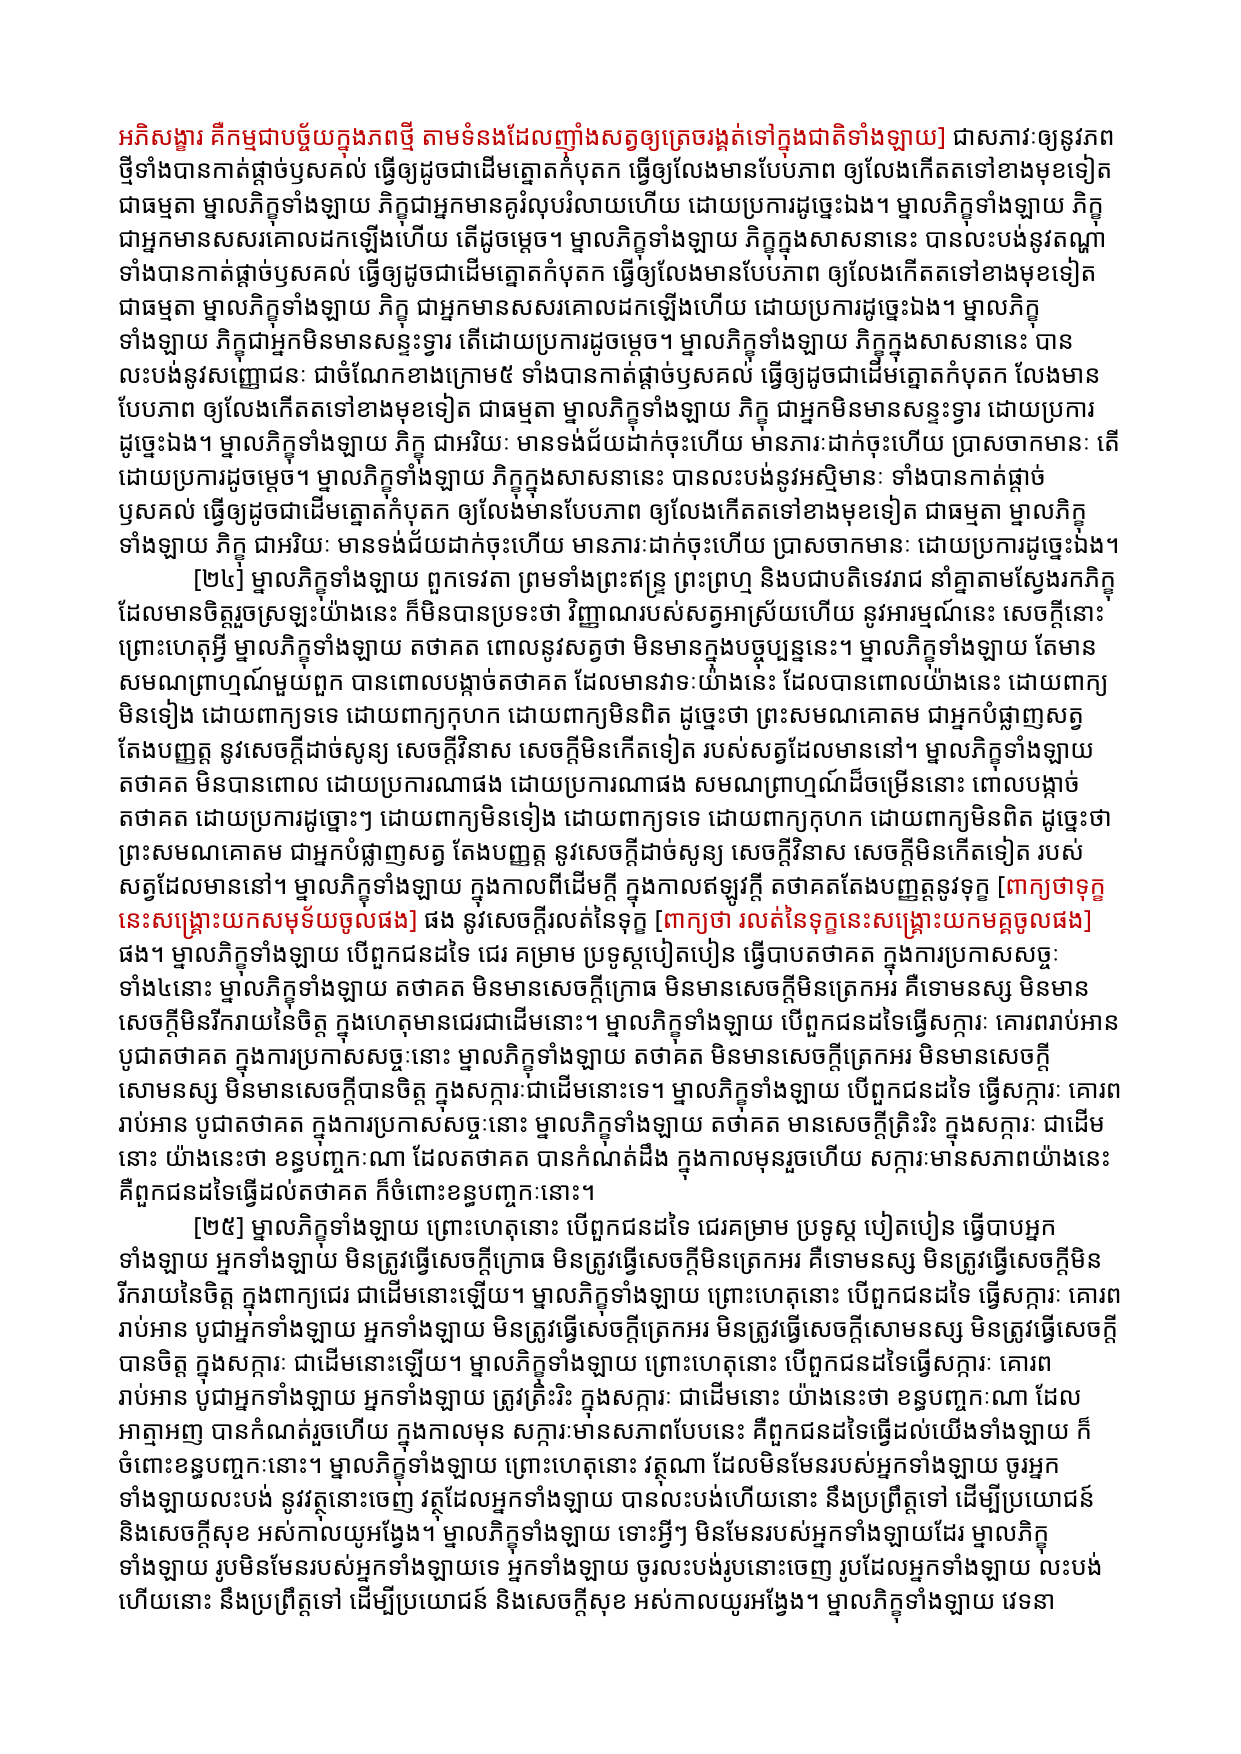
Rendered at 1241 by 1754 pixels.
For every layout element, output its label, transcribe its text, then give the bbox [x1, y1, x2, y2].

text [២៤] ម្នាលភិក្ខុទាំងឡាយ ពួកទេវតា ព្រមទាំងព្រះឥន្ទ្រ ព្រះព្រហ្ម និង​បជាបតិ​ទេវរាជ នាំគ្នាតាមស្វែងរកភិក្ខុ ដែលមានចិត្តរួចស្រឡះយ៉ាងនេះ ក៏មិនបានប្រទះថា វិញ្ញាណ​របស់សត្វអាស្រ័យហើយ នូវអារម្មណ៍នេះ សេចក្តីនោះព្រោះហេតុអ្វី ម្នាលភិក្ខុ​ទាំងឡាយ តថាគត ពោលនូវសត្វថា មិនមានក្នុងបច្ចុប្បន្ននេះ។ ម្នាលភិក្ខុទាំងឡាយ តែមានសមណព្រាហ្មណ៍មួយពួក បានពោលបង្កាច់តថាគត ដែលមានវាទៈយ៉ាងនេះ ដែលបានពោលយ៉ាងនេះ ដោយពាក្យមិនទៀង ដោយពាក្យទទេ ដោយពាក្យកុហក ដោយពាក្យមិនពិត ដូច្នេះថា ព្រះសមណគោតម ជាអ្នកបំផ្លាញសត្វ តែងបញ្ញត្ត នូវសេចក្តី​ដាច់សូន្យ សេចក្តីវិនាស សេចក្តីមិនកើតទៀត របស់សត្វដែលមាននៅ។ ម្នាលភិក្ខុទាំងឡាយ តថាគត មិនបានពោល ដោយប្រការណាផង ដោយប្រការណាផង សមណព្រាហ្មណ៍ដ៏ចម្រើននោះ ពោលបង្កាច់តថាគត ដោយប្រការដូច្នោះៗ ដោយពាក្យ​មិនទៀង ដោយពាក្យទទេ ដោយពាក្យកុហក ដោយពាក្យមិនពិត ដូច្នេះថា ព្រះសមណ​គោតម ជាអ្នកបំផ្លាញសត្វ តែងបញ្ញត្ត នូវសេចក្តីដាច់សូន្យ សេចក្តីវិនាស សេចក្តីមិនកើត​ទៀត របស់សត្វដែលមាននៅ។ ម្នាលភិក្ខុទាំងឡាយ ក្នុងកាលពីដើមក្តី ក្នុងកាលឥឡូវក្តី តថាគតតែងបញ្ញត្តនូវទុក្ខ [ពាក្យថាទុក្ខនេះ​សង្គ្រោះយកសមុទ័យចូលផង] ផង នូវសេចក្តីរលត់នៃទុក្ខ [ពាក្យថា រលត់នៃទុក្ខនេះសង្គ្រោះយកមគ្គចូលផង] ផង។ ម្នាលភិក្ខុទាំងឡាយ បើពួកជនដទៃ ជេរ គម្រាម ប្រទូស្តបៀតបៀន ធ្វើបាបតថាគត ក្នុងការប្រកាសសច្ចៈទាំង៤នោះ ម្នាលភិក្ខុ​ទាំងឡាយ តថាគត មិនមានសេចក្តីក្រោធ មិនមានសេចក្តីមិនត្រេកអរ គឺទោមនស្ស មិនមានសេចក្តីមិនរីករាយនៃចិត្ត ក្នុងហេតុមានជេរជាដើមនោះ។ ម្នាលភិក្ខុទាំងឡាយ បើពួកជនដទៃធ្វើសក្ការៈ គោរពរាប់អាន បូជាតថាគត ក្នុងការប្រកាសសច្ចៈនោះ ម្នាលភិក្ខុទាំងឡាយ តថាគត មិនមានសេចក្តីត្រេកអរ មិនមានសេចក្តីសោមនស្ស មិនមានសេចក្តីបានចិត្ត ក្នុងសក្ការៈជាដើមនោះទេ។ ម្នាលភិក្ខុទាំងឡាយ បើពួកជនដទៃ ធ្វើសក្ការៈ គោរពរាប់អាន បូជាតថាគត ក្នុងការប្រកាសសច្ចៈនោះ ម្នាលភិក្ខុទាំងឡាយ តថាគត មានសេចក្តីត្រិះរិះ ក្នុងសក្ការៈ ជាដើមនោះ យ៉ាងនេះថា ខន្ធបញ្ចកៈណា ដែលតថាគត បានកំណត់ដឹង ក្នុងកាលមុនរួចហើយ សក្ការៈមានសភាពយ៉ាងនេះ គឺពួកជនដទៃធ្វើដល់តថាគត ក៏ចំពោះខន្ធបញ្ចកៈនោះ។ [118, 561, 1122, 1208]
text [២៣] ម្នាលភិក្ខុទាំងឡាយ អរិយសាវ័កអ្នកចេះដឹង កាលបើបានឃើញ​យ៉ាងនេះហើយ ក៏នឿយណាយក្នុងរូបផង នឿយណាយក្នុងវេទនាផង នឿយណាយ​ក្នុងសញ្ញាផង នឿយណាយក្នុងសង្ខារផង នឿយណាយក្នុងវិញ្ញាណផង កាលបើនឿយណាយ​ហើយ ក៏លែងត្រកអរ កាលបើលែងត្រកអរហើយ ចិត្តក៏ផុតស្រឡះ កាលបើចិត្តផុតស្រឡះហើយ សេចក្តីដឹងថា អាត្មាអញ ផុតស្រឡះហើយដូច្នេះ ក៏កើតមានឡើង ហើយដឹងច្បាស់ថា ជាតិអស់ហើយ មគ្គព្រហ្មចរិយធម៌ អាត្មាអញ បាននៅរួចហើយ កិច្ចដែលគួរធ្វើ អាត្មាអញ បានធ្វើហើយ កិច្ចដទៃប្រព្រឹត្តទៅ ដើម្បីសោឡសកិច្ចនេះទៀត មិនមានឡើយ។ ម្នាលភិក្ខុទាំងឡាយ ភិក្ខុនេះ តថាគតហៅថា អ្នកមានសន្ទះទ្វារកង់ [សន្ទះទ្វារកង់ ឬសន្ទះទ្វារជើងគុល ដែលធ្វើសម្រាប់អូសចេញចូលបិទបើកទ្វារស្រុក ទ្វារនគរធំៗ] លើកឡើងហើយផង​មានគូរំលុបរំលាយហើយផង មានសសរគោលដកឡើងហើយផង មិនមានសន្ទះទ្វារផង ជាអរិយៈមានទង់ជ័យ ដាក់ចុះហើយ មានភារៈដាក់ចុះហើយ ប្រាសចាកមានៈផង។ ម្នាលភិក្ខុទាំងឡាយ ភិក្ខុជាអ្នកមាន​សន្ទះទ្វារកង់​លើកឡើង​ តើដោយប្រការដូចម្តេច។ ម្នាលភិក្ខុទាំងឡាយ ភិក្ខុក្នុងសាសនានេះ បានលះបង់នូវអវិជ្ជា ទាំងបានកាត់ផ្តាច់ឫសគល់ ធ្វើឲ្យដូចជាដើមត្នោតកំបុតក ធ្វើឲ្យលែងមានបែបភាព ឲ្យ​លែង​កើតទៅខាងមុខទៀត ជាធម្មតា ម្នាលភិក្ខុទាំងឡាយ ភិក្ខុជាអ្នកមានសន្ទះទ្វារកង់ លើកឡើងហើយ ដោយប្រការដូច្នេះឯង។ ម្នាលភិក្ខុទាំងឡាយ ភិក្ខុជាអ្នក​មាន​គូរំលុបរំលាយនោះ តើដោយប្រការដូចម្តេច។ ម្នាលភិក្ខុទាំងឡាយ ភិក្ខុក្នុងសាសនានេះ បានលះបង់នូវជាតិសង្ខារ [បានដល់អភិសង្ខារ គឺកម្មជាបច្ច័យក្នុងភពថ្មី តាមទំនងដែលញ៉ាំងសត្វឲ្យត្រេចរង្គត់ទៅក្នុងជាតិទាំងឡាយ] ជាសភាវៈឲ្យនូវភពថ្មីទាំងបានកាត់ផ្តាច់ឫសគល់ ធ្វើឲ្យដូចជាដើមត្នោតកំបុតក ធ្វើឲ្យលែងមានបែបភាព ឲ្យលែងកើតតទៅខាងមុខទៀត ជាធម្មតា ម្នាលភិក្ខុទាំងឡាយ ភិក្ខុជាអ្នកមានគូរំលុបរំលាយហើយ ដោយប្រការដូច្នេះឯង។ ម្នាលភិក្ខុទាំងឡាយ ភិក្ខុ ជាអ្នកមាន​សសរគោលដកឡើងហើយ តើដូចម្តេច។ ម្នាលភិក្ខុទាំងឡាយ ភិក្ខុក្នុង​សាសនានេះ បានលះបង់នូវតណ្ហា ទាំងបានកាត់ផ្តាច់ឫសគល់ ធ្វើឲ្យដូចជាដើម​ត្នោត​កំបុតក ធ្វើឲ្យលែងមានបែបភាព ឲ្យលែងកើតតទៅខាងមុខទៀត ជាធម្មតា ម្នាលភិក្ខុ​ទាំងឡាយ ភិក្ខុ ជាអ្នកមានសសរគោលដកឡើងហើយ ដោយប្រការដូច្នេះឯង។ ម្នាលភិក្ខុ​ទាំងឡាយ ភិក្ខុជាអ្នកមិនមានសន្ទះទ្វារ តើដោយប្រការដូចម្តេច។ ម្នាលភិក្ខុទាំងឡាយ ភិក្ខុក្នុងសាសនានេះ បានលះបង់នូវសញ្ញោជនៈ ជាចំណែក​ខាងក្រោម​៥ ទាំងបានកាត់ផ្តាច់ឫសគល់ ធ្វើឲ្យដូចជាដើមត្នោតកំបុតក លែងមានបែបភាព ឲ្យលែងកើតតទៅខាងមុខទៀត ជាធម្មតា ម្នាលភិក្ខុទាំងឡាយ ភិក្ខុ ជាអ្នកមិនមានសន្ទះទ្វារ ដោយប្រការដូច្នេះឯង។ ម្នាលភិក្ខុទាំងឡាយ ភិក្ខុ ជាអរិយៈ មានទង់ជ័យដាក់ចុះហើយ មានភារៈដាក់ចុះហើយ ប្រាសចាកមានៈ តើដោយ​ប្រការ​ដូចម្តេច។ ម្នាលភិក្ខុទាំងឡាយ ភិក្ខុក្នុងសាសនានេះ បានលះបង់នូវអស្មិមានៈ ទាំងបានកាត់ផ្តាច់ឫសគល់ ធ្វើឲ្យដូចជាដើមត្នោតកំបុតក ឲ្យលែងមានបែបភាព ឲ្យលែងកើតតទៅខាងមុខទៀត ជាធម្មតា ម្នាលភិក្ខុទាំងឡាយ ភិក្ខុ ជាអរិយៈ មានទង់ជ័យដាក់ចុះហើយ មានភារៈដាក់ចុះហើយ ប្រាសចាកមានៈ ដោយប្រការដូច្នេះឯង។ [118, 118, 1122, 561]
text [២៥] ម្នាលភិក្ខុទាំងឡាយ ព្រោះហេតុនោះ បើពួកជនដទៃ ជេរគម្រាម ប្រទូស្ត បៀតបៀន ធ្វើបាបអ្នកទាំងឡាយ អ្នកទាំងឡាយ មិនត្រូវធ្វើសេចក្តីក្រោធ មិនត្រូវធ្វើសេចក្តី​មិនត្រេកអរ គឺទោមនស្ស មិនត្រូវធ្វើសេចក្តីមិនរីករាយនៃចិត្ត ក្នុងពាក្យជេរ ជាដើមនោះឡើយ។ ម្នាលភិក្ខុទាំងឡាយ ព្រោះហេតុនោះ បើពួកជន​ដទៃ ធ្វើសក្ការៈ គោរពរាប់អាន បូជាអ្នកទាំងឡាយ អ្នកទាំងឡាយ មិនត្រូវធ្វើសេចក្តីត្រេកអរ មិនត្រូវធ្វើសេចក្តីសោមនស្ស មិនត្រូវធ្វើសេចក្តីបានចិត្ត ក្នុងសក្ការៈ ជាដើមនោះឡើយ។ ម្នាលភិក្ខុទាំងឡាយ ព្រោះហេតុនោះ បើពួកជនដទៃធ្វើសក្ការៈ គោរពរាប់អាន បូជាអ្នកទាំងឡាយ អ្នកទាំងឡាយ ត្រូវត្រិះរិះ ក្នុងសក្ការៈ ជាដើមនោះ យ៉ាងនេះថា ខន្ធបញ្ចកៈណា ដែលអាត្មាអញ បានកំណត់រួចហើយ ក្នុងកាលមុន សក្ការៈមាន​សភាពបែបនេះ គឺពួកជនដទៃធ្វើដល់យើងទាំងឡាយ ក៏ចំពោះខន្ធបញ្ចកៈនោះ។ ម្នាលភិក្ខុទាំងឡាយ ព្រោះហេតុនោះ វត្ថុណា ដែលមិនមែនរបស់អ្នកទាំងឡាយ ចូរអ្នកទាំងឡាយលះបង់ នូវវត្ថុនោះចេញ វត្ថុដែលអ្នកទាំងឡាយ បានលះបង់ហើយ​នោះ នឹងប្រព្រឹត្តទៅ ដើម្បីប្រយោជន៍ និងសេចក្តីសុខ អស់កាលយូអង្វែង។ ម្នាលភិក្ខុទាំងឡាយ ទោះអ្វីៗ មិនមែនរបស់អ្នកទាំងឡាយដែរ ម្នាលភិក្ខុទាំងឡាយ រូបមិនមែនរបស់អ្នកទាំងឡាយទេ អ្នកទាំងឡាយ ចូរលះបង់រូបនោះចេញ រូបដែលអ្នកទាំងឡាយ លះបង់ហើយនោះ នឹងប្រព្រឹត្តទៅ ដើម្បីប្រយោជន៍ និងសេចក្តី​សុខ អស់កាលយូរអង្វែង។ ម្នាលភិក្ខុទាំងឡាយ វេទនា មិនមែនរបស់អ្នកទាំងឡាយទេ អ្នកទាំងឡាយ ចូរលះបង់ នូវវេទនានោះចេញ វេទនាដែលអ្នកទាំងឡាយ បានលះបង់​ហើយនោះ នឹងប្រព្រឹត្តទៅដើម្បីប្រយោជន៍ និងសេចក្តីសុខ អស់កាលយូរអង្វែង។ ម្នាលភិក្ខុទាំងឡាយ សញ្ញា មិនមែនរបស់អ្នកទាំងឡាយទេ អ្នកទាំងឡាយចូរលះបង់ នូវសញ្ញានោះចេញ សញ្ញា ដែលអ្នកទាំងឡាយ បានលះបង់ហើយនោះ នឹងប្រព្រឹត្តទៅដើម្បីប្រយោជន៍ និងសេចក្តីសុខ អស់កាលយូរអង្វែង។ ម្នាលភិក្ខុទាំងឡាយ សង្ខារទាំងឡាយ មិនមែនរបស់អ្នកទាំងឡាយទេ អ្នកទាំងឡាយចូរលះបង់ នូវសង្ខារទាំងឡាយនោះចេញ សង្ខារទាំងឡាយដែលអ្នកទាំងឡាយបានលះបង់ហើយនោះ នឹងប្រព្រឹត្តទៅដើម្បីប្រយោជន៍ និងសេចក្តីសុខ អស់កាលយូរអង្វែង។ ម្នាលភិក្ខុទាំងឡាយ វិញ្ញាណមិនមែនរបស់អ្នកទាំងឡាយទេ អ្នកទាំងឡាយចូរលះបង់នូវវិញ្ញាណនោះចេញ វិញ្ញាណដែលអ្នកទាំងឡាយបានលះបង់ហើយនោះ នឹងប្រព្រឹត្តទៅដើម្បីប្រយោជន៍ និងសេចក្តីសុខ អស់កាលយូរអង្វែង។ ម្នាលភិក្ខុទាំងឡាយ អ្នកទាំងឡាយ សំគាល់សេចក្តីនោះ ថាដូចម្តេច ស្មៅ កំណាត់ឈើ មែកឈើ និងស្លឹកឈើណា ដែលមានក្នុងវត្តជេតពននេះ បើអ្នកផងនាំយកទៅក្តី ដុតចោលក្តី ធ្វើឲ្យសមគួរតាម​បច្ច័យ​ក្តី នូវវត្ថុមានស្មៅជាដើមនោះ តើអ្នកទាំងឡាយ គួរមានសេចក្តីត្រិះរិះ យ៉ាងនេះថា អ្នកផងនាំយកទៅក្តី ដុតចោលក្តី ធ្វើឲ្យសមគួរតាមបច្ច័យក្តី នូវយើងទាំងឡាយ ដូច្នេះ​ដែរ​ឬ។ បពិត្រព្រះអង្គដ៏ចម្រើន មិនគួរគិតយ៉ាងនេះទេ ដំណើរនោះ តើព្រោះហេតុអ្វី បពិត្រព្រះអង្គ​ដ៏ចម្រើន ព្រោះថា វត្ថុ មានស្មៅជាដើមនុ៎ះ មិនមែនជាខ្លួន ឬមិនមែនជាទ្រព្យ​របស់ខ្លួននៃយើងខ្ញុំទាំងឡាយទេ ម្នាលភិក្ខុទាំងឡាយ យ៉ាងហ្នឹងហើយ វត្ថុណា ដែលមិនមែន​របស់អ្នកទាំងឡាយទេ ចូរអ្នកទាំងឡាយ លះបង់នូវវត្ថុនោះចេញ វត្ថុដែលអ្នកទាំងឡាយ បានលះបង់ហើយនោះ នឹងប្រព្រឹត្តទៅដើម្បីប្រយោជន៍ និង​សេចក្តីសុខ អស់កាលយូរអង្វែង។ ម្នាលភិក្ខុទាំងឡាយ ទោះអ្វីៗ ក៏មិនមែន​របស់អ្នកទាំងឡាយ​ដែរ ម្នាលភិក្ខុទាំងឡាយ រូបមិនមែនរបស់អ្នកទាំងឡាយទេ ចូរអ្នកទាំងឡាយ លះបង់នូវរូបនោះចេញ រូបដែលអ្នកទាំងឡាយលះបង់ហើយនោះ នឹងប្រព្រឹត្តទៅដើម្បីប្រយោជន៍ និងសេចក្តីសុខ អស់កាលយូរអង្វែង។ ម្នាលភិក្ខុទាំងឡាយ វេទនា ។បេ។ ម្នាលភិក្ខុទាំងឡាយ សញ្ញា ។បេ។ ម្នាលភិក្ខុទាំងឡាយ សង្ខារទាំងឡាយ ។បេ។ ម្នាលភិក្ខុទាំងឡាយ វិញ្ញាណមិនមែនរបស់អ្នកទាំងឡាយទេ ចូរអ្នកទាំងឡាយលះបង់វិញ្ញាណនោះចេញ វិញ្ញាណដែលអ្នកទាំងឡាយ បានលះបង់ហើយនោះ នឹងប្រព្រឹត្តទៅដើម្បីប្រយោជន៍ និងសេចក្តីសុខ អស់កាល​យូរអង្វែង។ [118, 1208, 1122, 1617]
